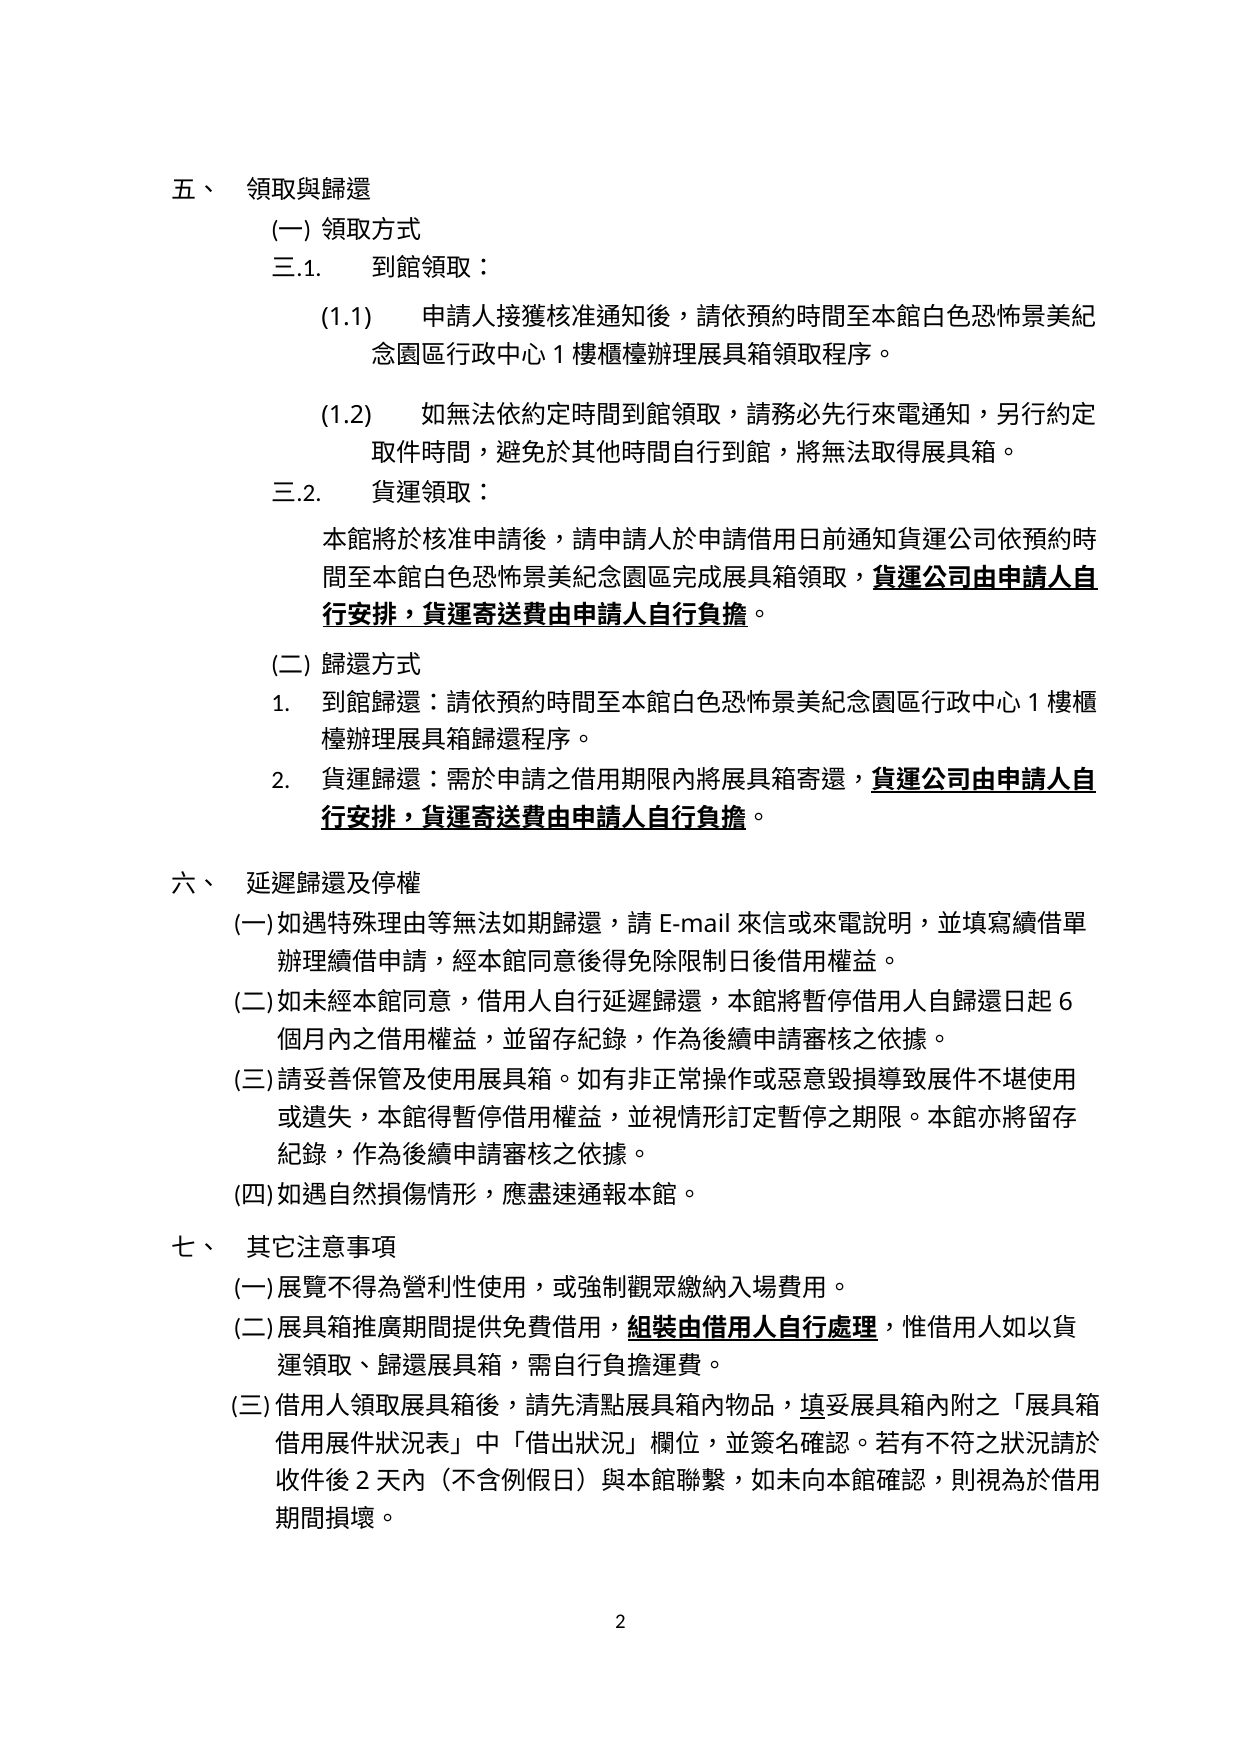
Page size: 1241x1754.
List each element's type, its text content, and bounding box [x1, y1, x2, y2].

list 請妥善保管及使用展具箱。如有非正常操作或惡意毀損導致展件不堪使用或遺失，本館得暫停借用權益，並視情形訂定暫停之期限。本館亦將留存紀錄，作為後續申請審核之依據。 [233, 1059, 1101, 1171]
list 歸還方式 [271, 644, 1101, 681]
text 本館將於核准申請後，請申請人於申請借用日前通知貨運公司依預約時間至本館白色恐怖景美紀念園區完成展具箱領取，貨運公司由申請人自行安排，貨運寄送費由申請人自行負擔。 [322, 519, 1101, 631]
list 到館領取： [271, 247, 1101, 284]
list 展具箱推廣期間提供免費借用，組裝由借用人自行處理，惟借用人如以貨運領取、歸還展具箱，需自行負擔運費。 [233, 1307, 1101, 1382]
list 領取與歸還 [171, 157, 1101, 209]
list 延遲歸還及停權 [171, 851, 1101, 903]
list 如遇特殊理由等無法如期歸還，請 E-mail 來信或來電說明，並填寫續借單辦理續借申請，經本館同意後得免除限制日後借用權益。 [233, 903, 1101, 978]
list 申請人接獲核准通知後，請依預約時間至本館白色恐怖景美紀念園區行政中心 1 樓櫃檯辦理展具箱領取程序。 [321, 296, 1101, 371]
list 領取方式 [271, 209, 1101, 247]
list 展覽不得為營利性使用，或強制觀眾繳納入場費用。 [233, 1267, 1101, 1304]
list 如遇自然損傷情形，應盡速通報本館。 [233, 1174, 1101, 1212]
list 貨運歸還：需於申請之借用期限內將展具箱寄還，貨運公司由申請人自行安排，貨運寄送費由申請人自行負擔。 [271, 759, 1101, 834]
list 到館歸還：請依預約時間至本館白色恐怖景美紀念園區行政中心 1 樓櫃檯辦理展具箱歸還程序。 [271, 681, 1101, 756]
list 貨運領取： [271, 472, 1101, 509]
list 如無法依約定時間到館領取，請務必先行來電通知，另行約定取件時間，避免於其他時間自行到館，將無法取得展具箱。 [321, 394, 1101, 469]
list 借用人領取展具箱後，請先清點展具箱內物品，填妥展具箱內附之「展具箱借用展件狀況表」中「借出狀況」欄位，並簽名確認。若有不符之狀況請於收件後 2 天內（不含例假日）與本館聯繫，如未向本館確認，則視為於借用期間損壞。 [230, 1385, 1101, 1535]
list 其它注意事項 [171, 1215, 1101, 1267]
list 如未經本館同意，借用人自行延遲歸還，本館將暫停借用人自歸還日起 6 個月內之借用權益，並留存紀錄，作為後續申請審核之依據。 [233, 981, 1101, 1056]
